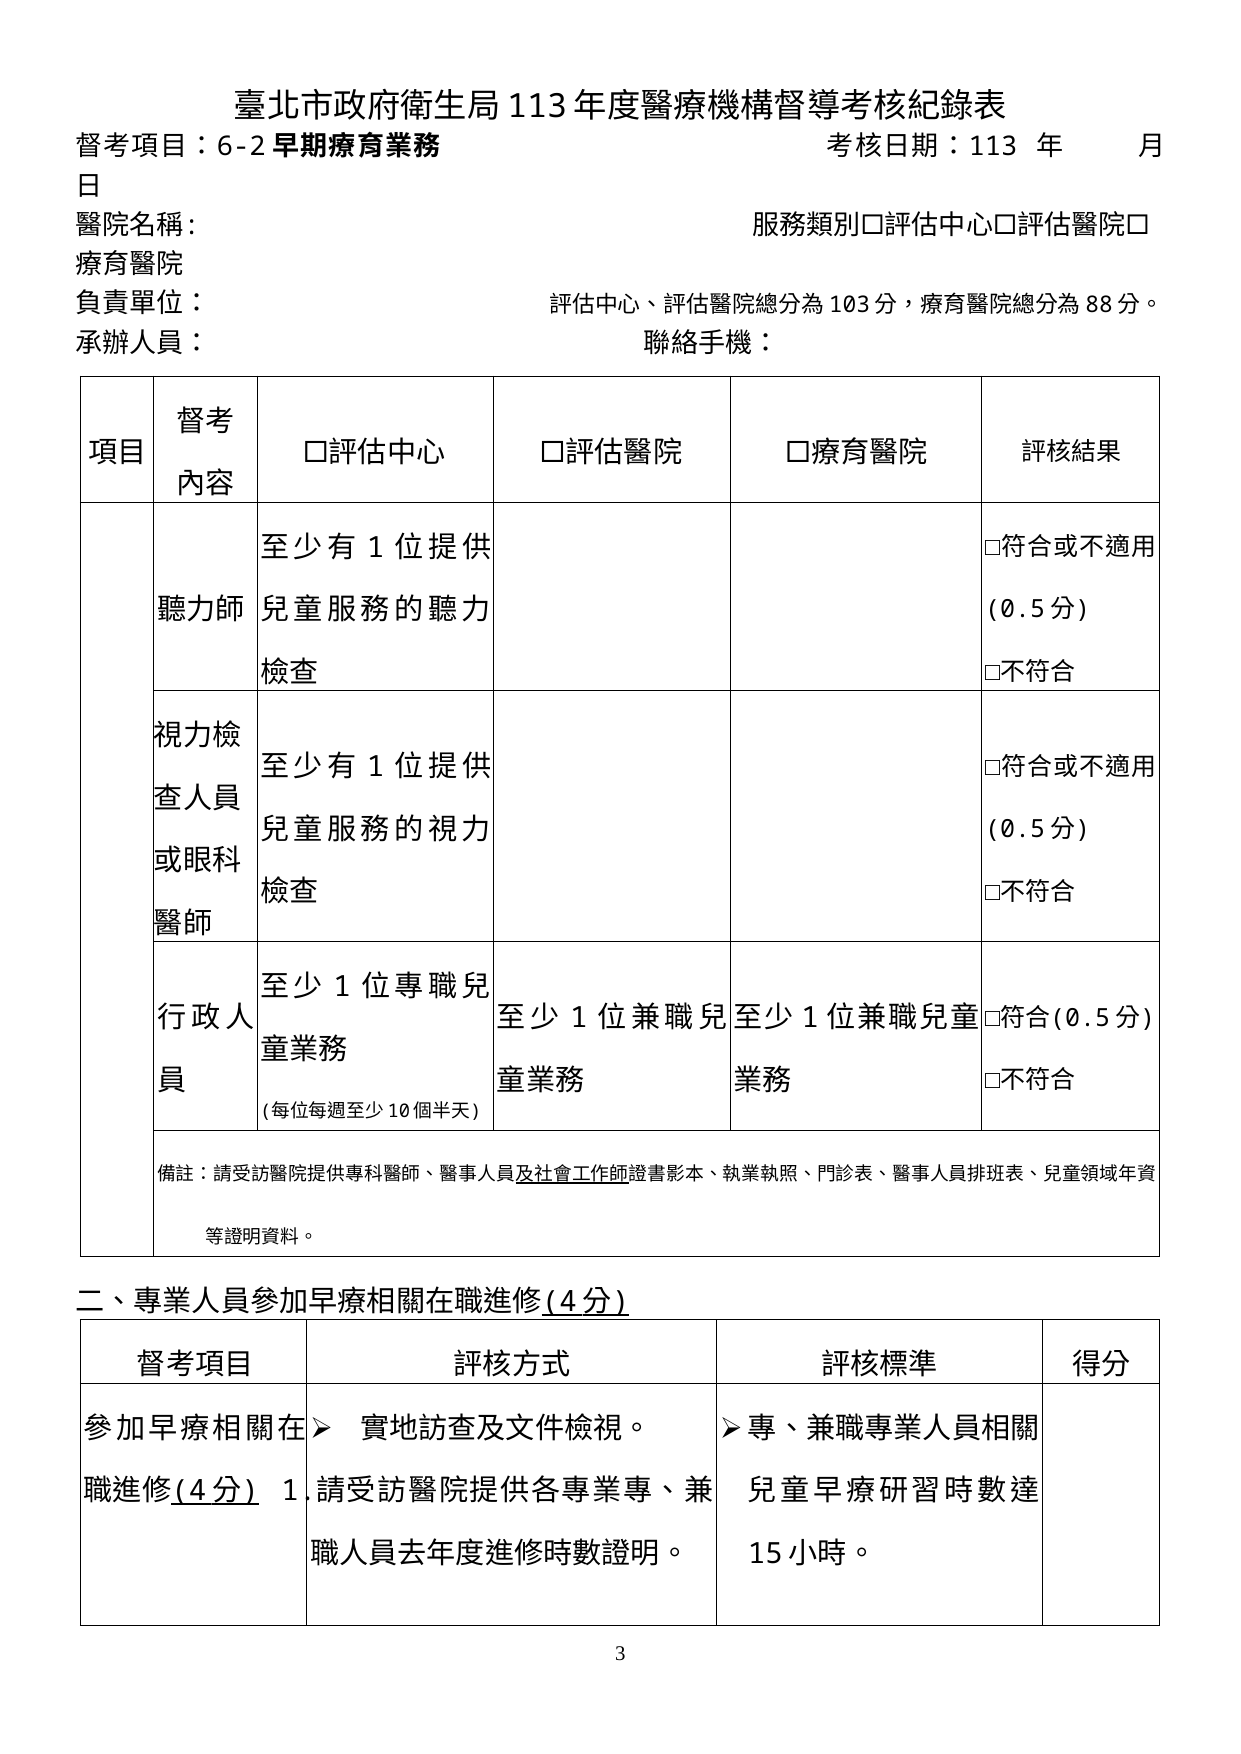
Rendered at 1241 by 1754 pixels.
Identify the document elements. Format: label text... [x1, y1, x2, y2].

text 二、專業人員參加早療相關在職進修(4分) [75, 1257, 1168, 1319]
table_header 評估醫院 [494, 377, 730, 502]
table_cell 參加早療相關在職進修(4分) 檢視全專業領域： 醫師 職能 物理 語言 心理 社會工作 [81, 1384, 306, 1624]
table_header 項目 [81, 377, 153, 502]
table_header 評估中心 [258, 377, 493, 502]
table_header 督考項目 [81, 1320, 306, 1383]
table_cell [494, 503, 730, 690]
table_cell [731, 503, 981, 690]
table_cell [494, 691, 730, 941]
table_cell 至少1位專職兒童業務 (每位每週至少10個半天) [258, 942, 493, 1130]
table_cell [81, 503, 153, 1256]
table_cell □符合或不適用(0.5分) □不符合 [982, 503, 1159, 690]
table_cell 行政人員 [154, 942, 257, 1130]
table_cell [1043, 1384, 1159, 1624]
table_cell 至少1位兼職兒童業務 [494, 942, 730, 1130]
table_cell □符合或不適用(0.5分) □不符合 [982, 691, 1159, 941]
table_header 評核標準 [717, 1320, 1042, 1383]
table_cell 備註：請受訪醫院提供專科醫師、醫事人員及社會工作師證書影本、執業執照、門診表、醫事人員排班表、兒童領域年資等證明資料。 [154, 1131, 1159, 1256]
table_cell 專、兼職專業人員相關兒童早療研習時數達15小時。 人員比例達 90％以上（含）完成標準，佔4分； 80％-89％，得分為3分； 70％-79％，得分為2分； 60％-69％，得分為1分； <60%，得分0分。 未提供時數證明資料者，為0分。 專業人力與時數佐證資料非同一人者，不列入計分。 [717, 1384, 1042, 1624]
table_cell [731, 691, 981, 941]
table_cell 視力檢查人員或眼科醫師 [154, 691, 257, 941]
table_cell 至少1位兼職兒童業務 [731, 942, 981, 1130]
table_cell □符合(0.5分) □不符合 [982, 942, 1159, 1130]
table_cell 實地訪查及文件檢視。 請受訪醫院提供各專業專、兼職人員去年度進修時數證明。 資料並請先行計算比率，人員需與自填表人力配置的人員名單相同，並以衛生福利部醫事人員繼續教育積分管理系統及各專業學會、公會、協會下載之證明依據及主辦單位發的研習證明。 以在職工作3個月以上人員為考核對象。 若在職工作3個月以上且工作未滿1年則以月分比例計算。 [307, 1384, 716, 1624]
table_header 評核方式 [307, 1320, 716, 1383]
table_cell 至少有1位提供兒童服務的聽力檢查 [258, 503, 493, 690]
table_cell 至少有1位提供兒童服務的視力檢查 [258, 691, 493, 941]
table_header 療育醫院 [731, 377, 981, 502]
table_header 得分 [1043, 1320, 1159, 1383]
table_header 督考 內容 [154, 377, 257, 502]
table_cell 聽力師 [154, 503, 257, 690]
table_header 評核結果 [982, 377, 1159, 502]
